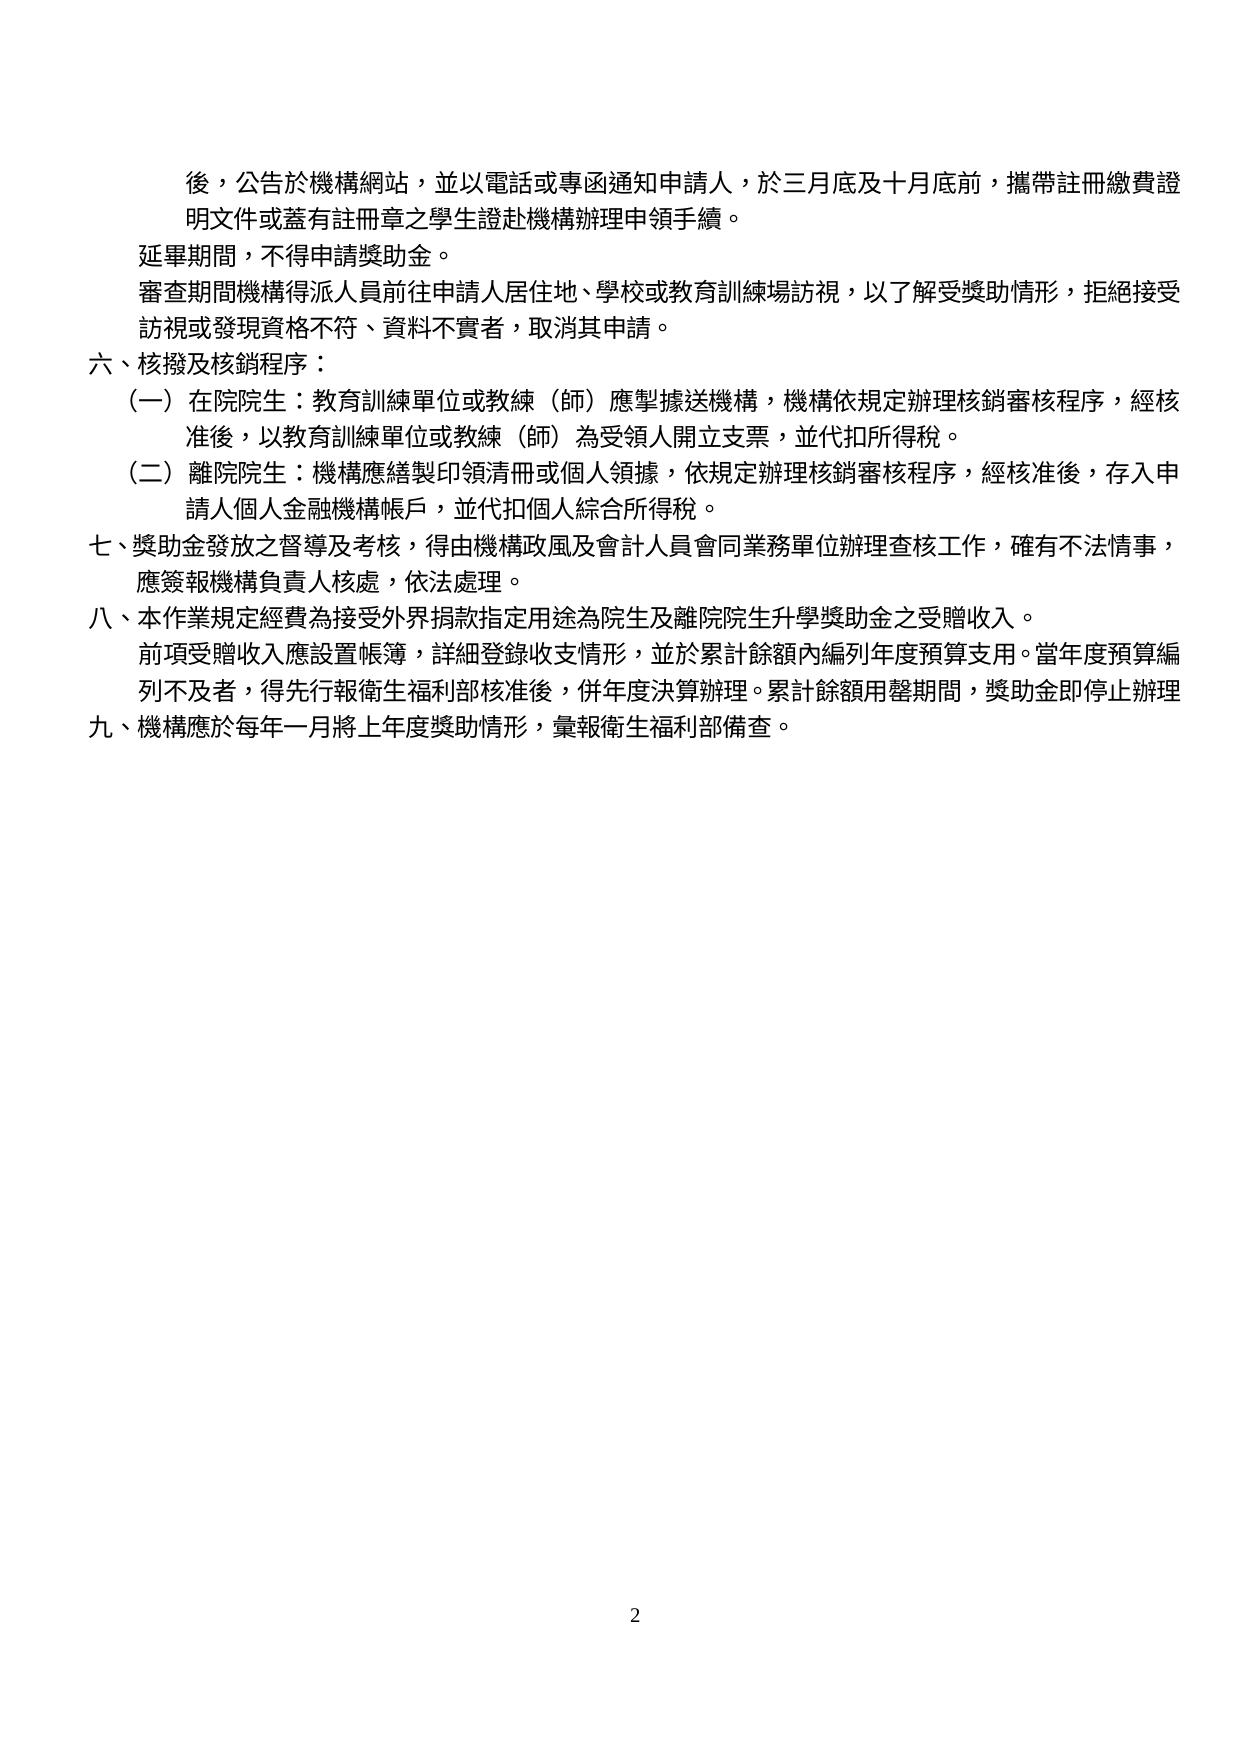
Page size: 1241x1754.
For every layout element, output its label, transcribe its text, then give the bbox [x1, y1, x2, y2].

text 審查期間機構得派人員前往申請人居住地、學校或教育訓練場訪視，以了解受獎助情形，拒絕接受訪視或發現資格不符、資料不實者，取消其申請。 [139, 272, 1181, 345]
text 九、機構應於每年一月將上年度獎助情形，彙報衛生福利部備查。 [89, 707, 1181, 743]
text 延畢期間，不得申請獎助金。 [139, 236, 1181, 272]
text 後，公告於機構網站，並以電話或專函通知申請人，於三月底及十月底前，攜帶註冊繳費證明文件或蓋有註冊章之學生證赴機構辦理申領手續。 [114, 163, 1181, 236]
text 六、核撥及核銷程序： [89, 345, 1181, 381]
text 前項受贈收入應設置帳簿，詳細登錄收支情形，並於累計餘額內編列年度預算支用。當年度預算編列不及者，得先行報衛生福利部核准後，併年度決算辦理。累計餘額用罄期間，獎助金即停止辦理。 [139, 635, 1181, 707]
text （二）離院院生：機構應繕製印領清冊或個人領據，依規定辦理核銷審核程序，經核准後，存入申請人個人金融機構帳戶，並代扣個人綜合所得稅。 [114, 453, 1181, 526]
text 八、本作業規定經費為接受外界捐款指定用途為院生及離院院生升學獎助金之受贈收入。 [89, 598, 1181, 635]
text 七、獎助金發放之督導及考核，得由機構政風及會計人員會同業務單位辦理查核工作，確有不法情事，應簽報機構負責人核處，依法處理。 [89, 526, 1181, 598]
text （一）在院院生：教育訓練單位或教練（師）應掣據送機構，機構依規定辦理核銷審核程序，經核准後，以教育訓練單位或教練（師）為受領人開立支票，並代扣所得稅。 [114, 381, 1181, 453]
